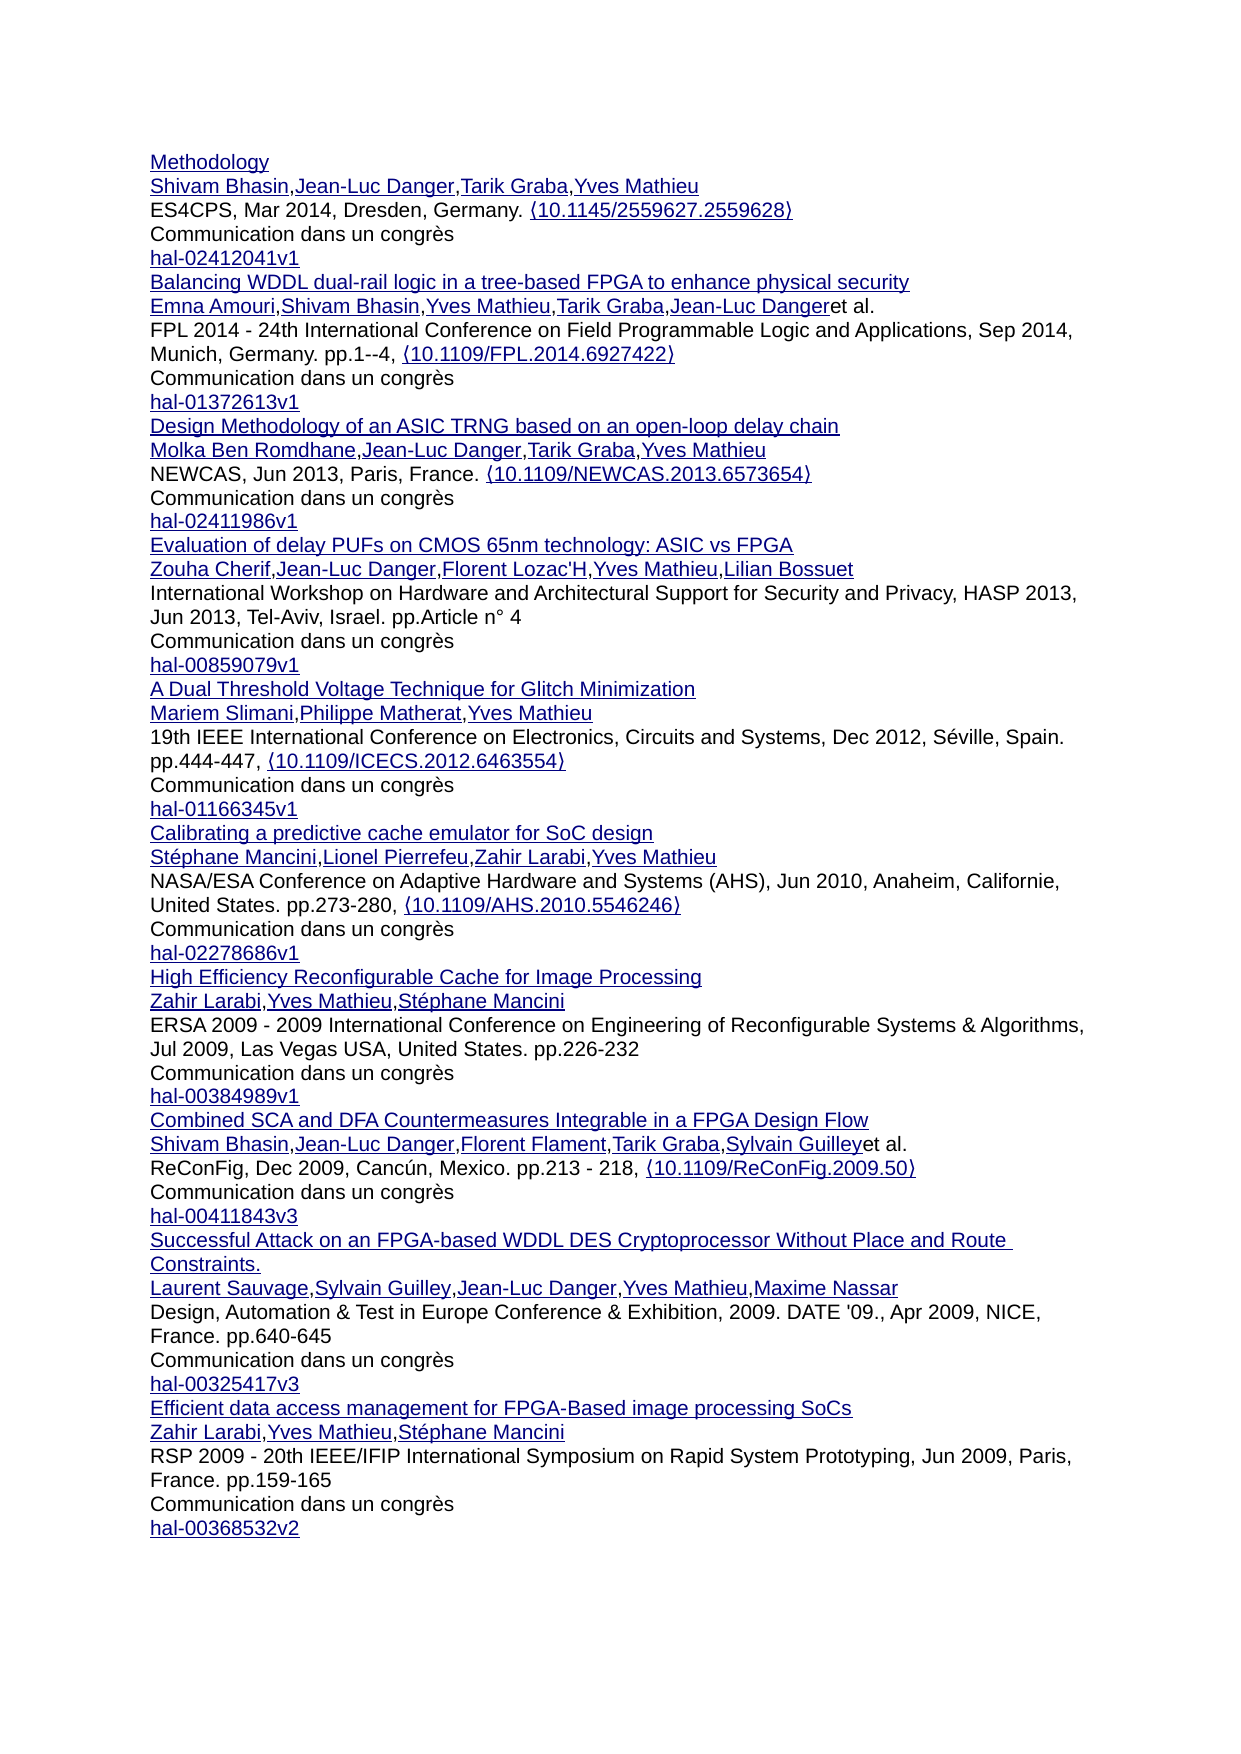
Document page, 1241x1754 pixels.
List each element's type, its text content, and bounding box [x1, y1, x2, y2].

table_cell Successful Attack on an FPGA-based WDDL DES Cryptoprocessor Without Place and Route Constraints. Laurent Sauvage,Sylvain Guilley,Jean-Luc Danger,Yves Mathieu,Maxime Nassar Design, Automation & Test in Europe Conference & Exhibition, 2009. DATE '09., Apr 2009, NICE, France. pp.640-645 Communication dans un congrès hal-00325417v3 [150, 1228, 1090, 1396]
table_cell Balancing WDDL dual-rail logic in a tree-based FPGA to enhance physical security Emna Amouri,Shivam Bhasin,Yves Mathieu,Tarik Graba,Jean-Luc Dangeret al. FPL 2014 - 24th International Conference on Field Programmable Logic and Applications, Sep 2014, Munich, Germany. pp.1--4, ⟨10.1109/FPL.2014.6927422⟩ Communication dans un congrès hal-01372613v1 [150, 270, 1090, 413]
table_cell Combined SCA and DFA Countermeasures Integrable in a FPGA Design Flow Shivam Bhasin,Jean-Luc Danger,Florent Flament,Tarik Graba,Sylvain Guilleyet al. ReConFig, Dec 2009, Cancún, Mexico. pp.213 - 218, ⟨10.1109/ReConFig.2009.50⟩ Communication dans un congrès hal-00411843v3 [150, 1108, 1090, 1228]
table_cell Evaluation of delay PUFs on CMOS 65nm technology: ASIC vs FPGA Zouha Cherif,Jean-Luc Danger,Florent Lozac'H,Yves Mathieu,Lilian Bossuet International Workshop on Hardware and Architectural Support for Security and Privacy, HASP 2013, Jun 2013, Tel-Aviv, Israel. pp.Article n° 4 Communication dans un congrès hal-00859079v1 [150, 533, 1090, 677]
table_cell Design Methodology of an ASIC TRNG based on an open-loop delay chain Molka Ben Romdhane,Jean-Luc Danger,Tarik Graba,Yves Mathieu NEWCAS, Jun 2013, Paris, France. ⟨10.1109/NEWCAS.2013.6573654⟩ Communication dans un congrès hal-02411986v1 [150, 414, 1090, 533]
table_cell Efficient data access management for FPGA-Based image processing SoCs Zahir Larabi,Yves Mathieu,Stéphane Mancini RSP 2009 - 20th IEEE/IFIP International Symposium on Rapid System Prototyping, Jun 2009, Paris, France. pp.159-165 Communication dans un congrès hal-00368532v2 [150, 1396, 1090, 1539]
table_cell High Efﬁciency Reconﬁgurable Cache for Image Processing Zahir Larabi,Yves Mathieu,Stéphane Mancini ERSA 2009 - 2009 International Conference on Engineering of Reconfigurable Systems & Algorithms, Jul 2009, Las Vegas USA, United States. pp.226-232 Communication dans un congrès hal-00384989v1 [150, 965, 1090, 1108]
table_cell Methodology Shivam Bhasin,Jean-Luc Danger,Tarik Graba,Yves Mathieu ES4CPS, Mar 2014, Dresden, Germany. ⟨10.1145/2559627.2559628⟩ Communication dans un congrès hal-02412041v1 [150, 150, 1090, 270]
table_cell Calibrating a predictive cache emulator for SoC design Stéphane Mancini,Lionel Pierrefeu,Zahir Larabi,Yves Mathieu NASA/ESA Conference on Adaptive Hardware and Systems (AHS), Jun 2010, Anaheim, Californie, United States. pp.273-280, ⟨10.1109/AHS.2010.5546246⟩ Communication dans un congrès hal-02278686v1 [150, 821, 1090, 964]
table_cell A Dual Threshold Voltage Technique for Glitch Minimization Mariem Slimani,Philippe Matherat,Yves Mathieu 19th IEEE International Conference on Electronics, Circuits and Systems, Dec 2012, Séville, Spain. pp.444-447, ⟨10.1109/ICECS.2012.6463554⟩ Communication dans un congrès hal-01166345v1 [150, 677, 1090, 821]
